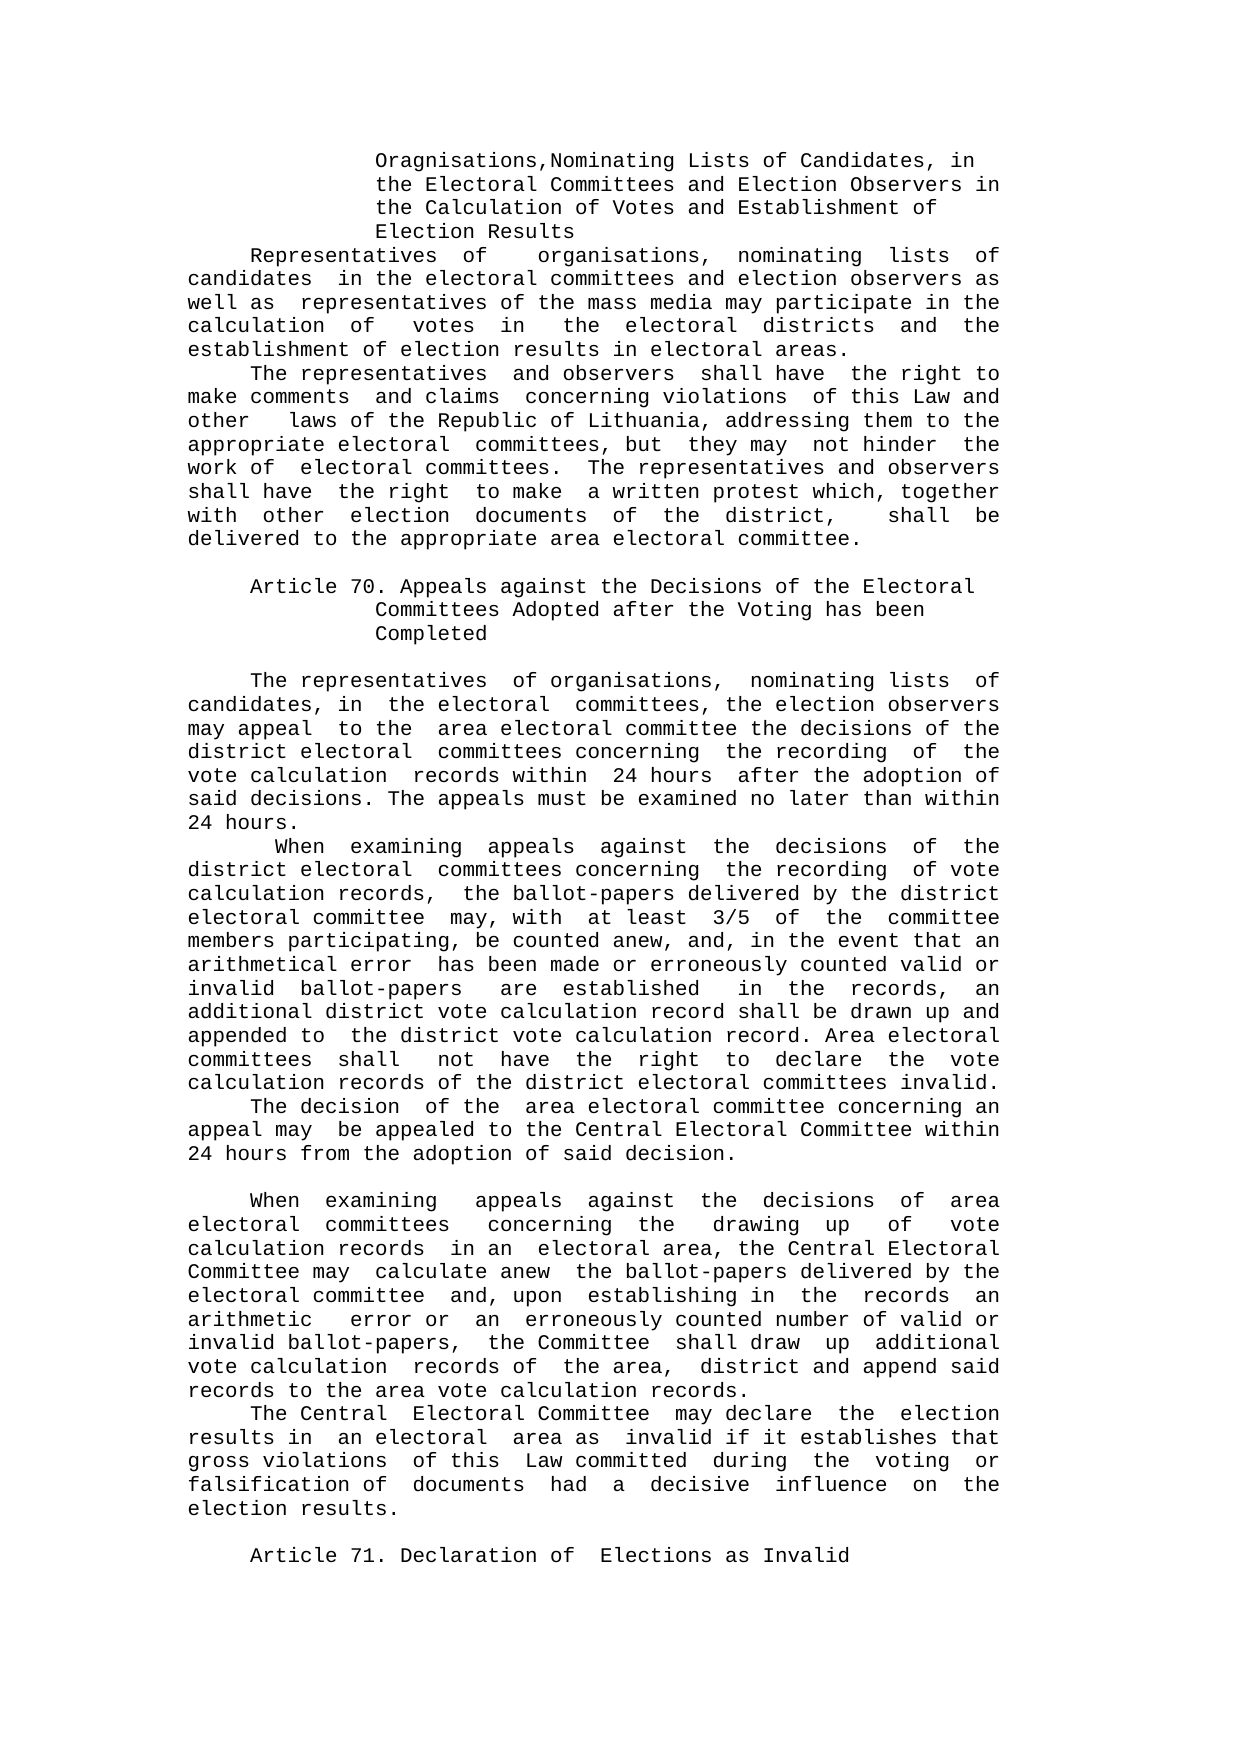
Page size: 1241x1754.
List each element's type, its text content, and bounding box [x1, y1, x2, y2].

text the Calculation of Votes and Establishment of [187, 197, 1053, 221]
text 24 hours from the adoption of said decision. [187, 1143, 1053, 1167]
text work of electoral committees. The representatives and observers [187, 457, 1053, 481]
text may appeal to the area electoral committee the decisions of the [187, 717, 1053, 741]
text Article 71. Declaration of Elections as Invalid [187, 1545, 1053, 1569]
text Representatives of organisations, nominating lists of [187, 244, 1053, 268]
text The representatives and observers shall have the right to [187, 363, 1053, 386]
text arithmetic error or an erroneously counted number of valid or [187, 1309, 1053, 1332]
text committees shall not have the right to declare the vote [187, 1048, 1053, 1072]
text records to the area vote calculation records. [187, 1379, 1053, 1403]
text calculation of votes in the electoral districts and the [187, 316, 1053, 339]
text Election Results [187, 221, 1053, 244]
text arithmetical error has been made or erroneously counted valid or [187, 954, 1053, 978]
text said decisions. The appeals must be examined no later than within [187, 788, 1053, 812]
text Article 70. Appeals against the Decisions of the Electoral [187, 576, 1053, 599]
text candidates in the electoral committees and election observers as [187, 268, 1053, 292]
text Oragnisations,Nominating Lists of Candidates, in [187, 150, 1053, 174]
text the Electoral Committees and Election Observers in [187, 174, 1053, 197]
text appeal may be appealed to the Central Electoral Committee within [187, 1119, 1053, 1143]
text When examining appeals against the decisions of area [187, 1190, 1053, 1214]
text vote calculation records of the area, district and append said [187, 1356, 1053, 1379]
text Completed [187, 623, 1053, 647]
text calculation records, the ballot-papers delivered by the district [187, 883, 1053, 907]
text candidates, in the electoral committees, the election observers [187, 694, 1053, 717]
text district electoral committees concerning the recording of the [187, 741, 1053, 765]
text electoral committee may, with at least 3/5 of the committee [187, 907, 1053, 930]
text The representatives of organisations, nominating lists of [187, 670, 1053, 694]
text other laws of the Republic of Lithuania, addressing them to the [187, 410, 1053, 434]
text shall have the right to make a written protest which, together [187, 481, 1053, 505]
text calculation records of the district electoral committees invalid. [187, 1072, 1053, 1096]
text with other election documents of the district, shall be [187, 505, 1053, 528]
text results in an electoral area as invalid if it establishes that [187, 1427, 1053, 1451]
text election results. [187, 1498, 1053, 1521]
text calculation records in an electoral area, the Central Electoral [187, 1238, 1053, 1261]
text invalid ballot-papers are established in the records, an [187, 978, 1053, 1001]
text invalid ballot-papers, the Committee shall draw up additional [187, 1332, 1053, 1356]
text members participating, be counted anew, and, in the event that an [187, 930, 1053, 954]
text appended to the district vote calculation record. Area electoral [187, 1025, 1053, 1048]
text make comments and claims concerning violations of this Law and [187, 386, 1053, 410]
text delivered to the appropriate area electoral committee. [187, 528, 1053, 552]
text additional district vote calculation record shall be drawn up and [187, 1001, 1053, 1025]
text The Central Electoral Committee may declare the election [187, 1403, 1053, 1427]
text The decision of the area electoral committee concerning an [187, 1096, 1053, 1119]
text When examining appeals against the decisions of the [187, 836, 1053, 859]
text Committee may calculate anew the ballot-papers delivered by the [187, 1261, 1053, 1285]
text electoral committees concerning the drawing up of vote [187, 1214, 1053, 1238]
text vote calculation records within 24 hours after the adoption of [187, 765, 1053, 788]
text appropriate electoral committees, but they may not hinder the [187, 434, 1053, 457]
text electoral committee and, upon establishing in the records an [187, 1285, 1053, 1309]
text Committees Adopted after the Voting has been [187, 599, 1053, 623]
text gross violations of this Law committed during the voting or [187, 1451, 1053, 1474]
text falsification of documents had a decisive influence on the [187, 1474, 1053, 1498]
text district electoral committees concerning the recording of vote [187, 859, 1053, 883]
text establishment of election results in electoral areas. [187, 339, 1053, 363]
text well as representatives of the mass media may participate in the [187, 292, 1053, 316]
text 24 hours. [187, 812, 1053, 836]
